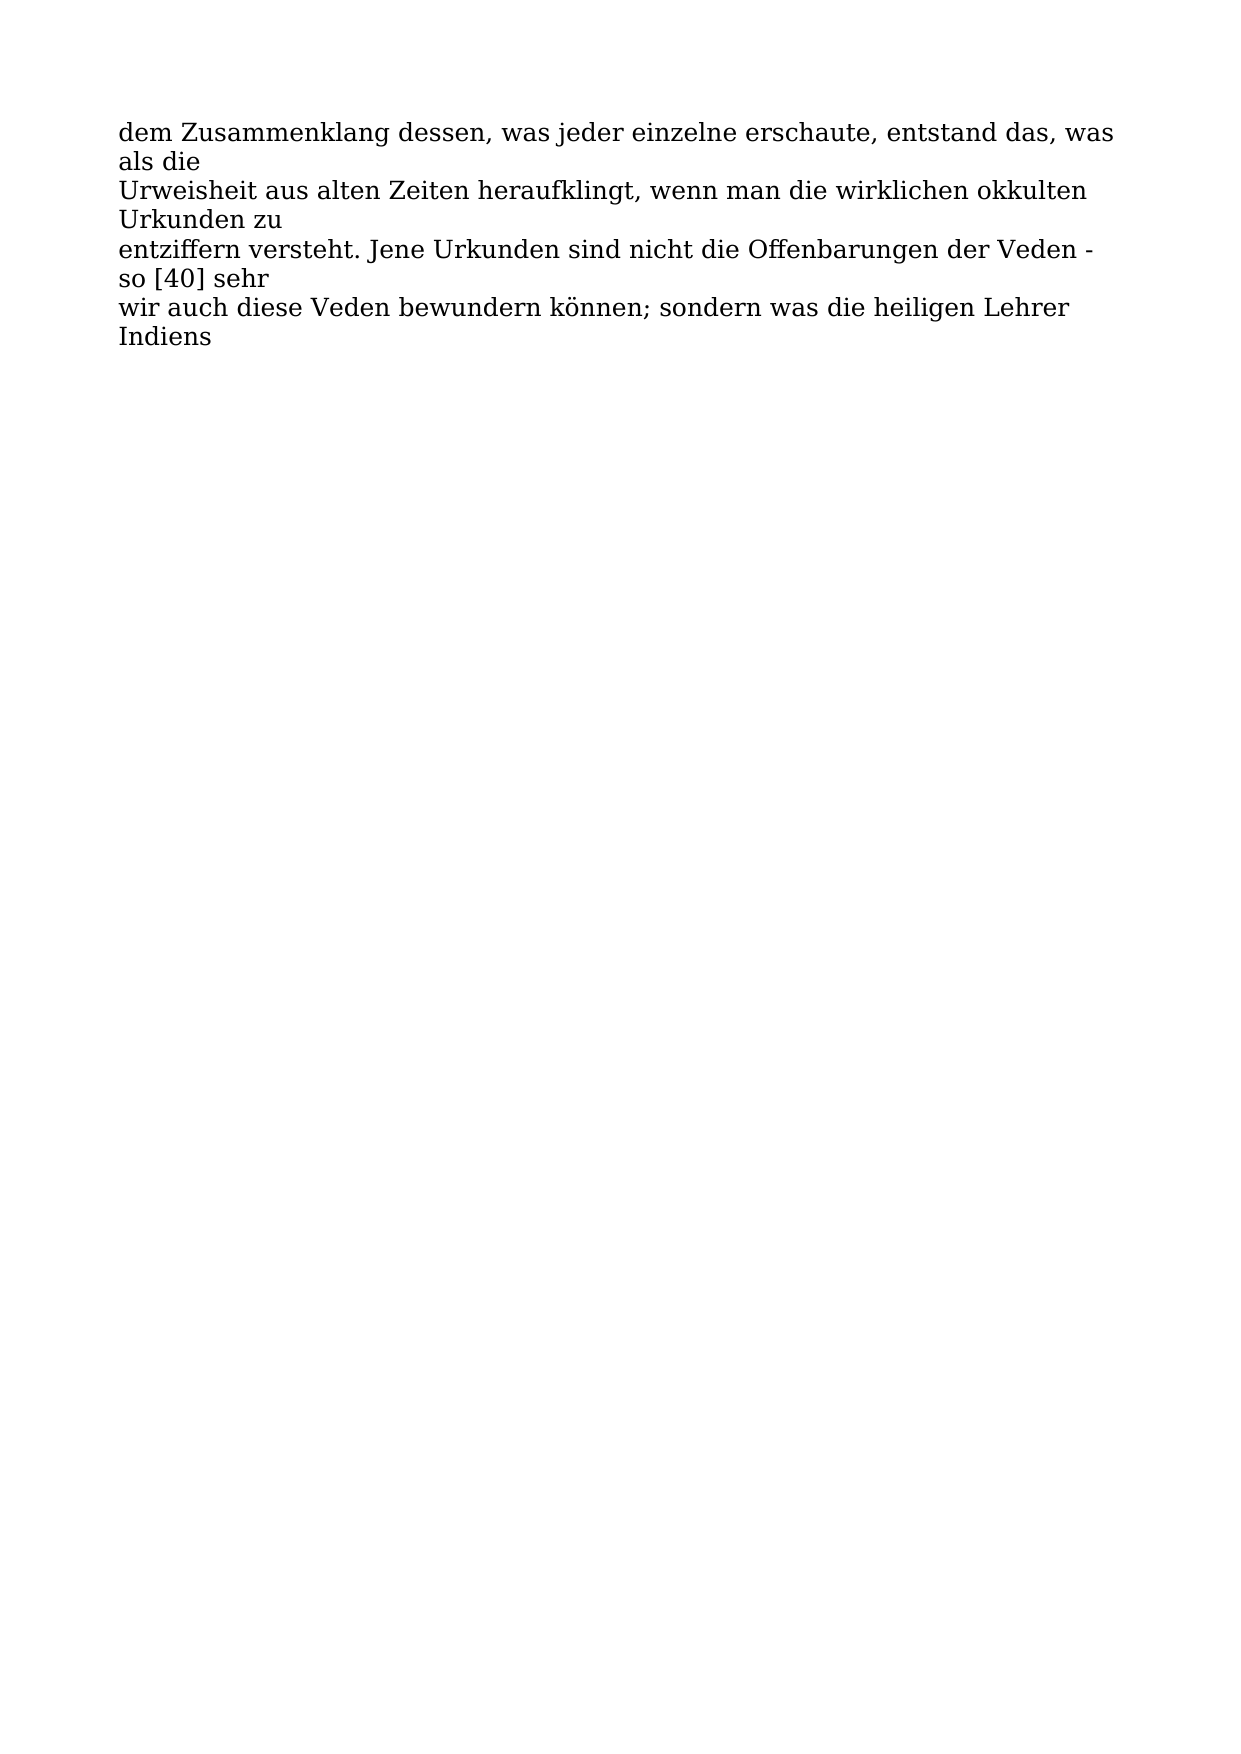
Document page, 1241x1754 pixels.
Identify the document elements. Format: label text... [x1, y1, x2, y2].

text Urweisheit aus alten Zeiten heraufklingt, wenn man die wirklichen okkulten Urkunden zu [118, 176, 1122, 235]
text dem Zusammenklang dessen, was jeder einzelne erschaute, entstand das, was als die [118, 118, 1122, 176]
text entziffern versteht. Jene Urkunden sind nicht die Offenbarungen der Veden - so [40] sehr [118, 235, 1122, 293]
text wir auch diese Veden bewundern können; sondern was die heiligen Lehrer Indiens [118, 293, 1122, 351]
